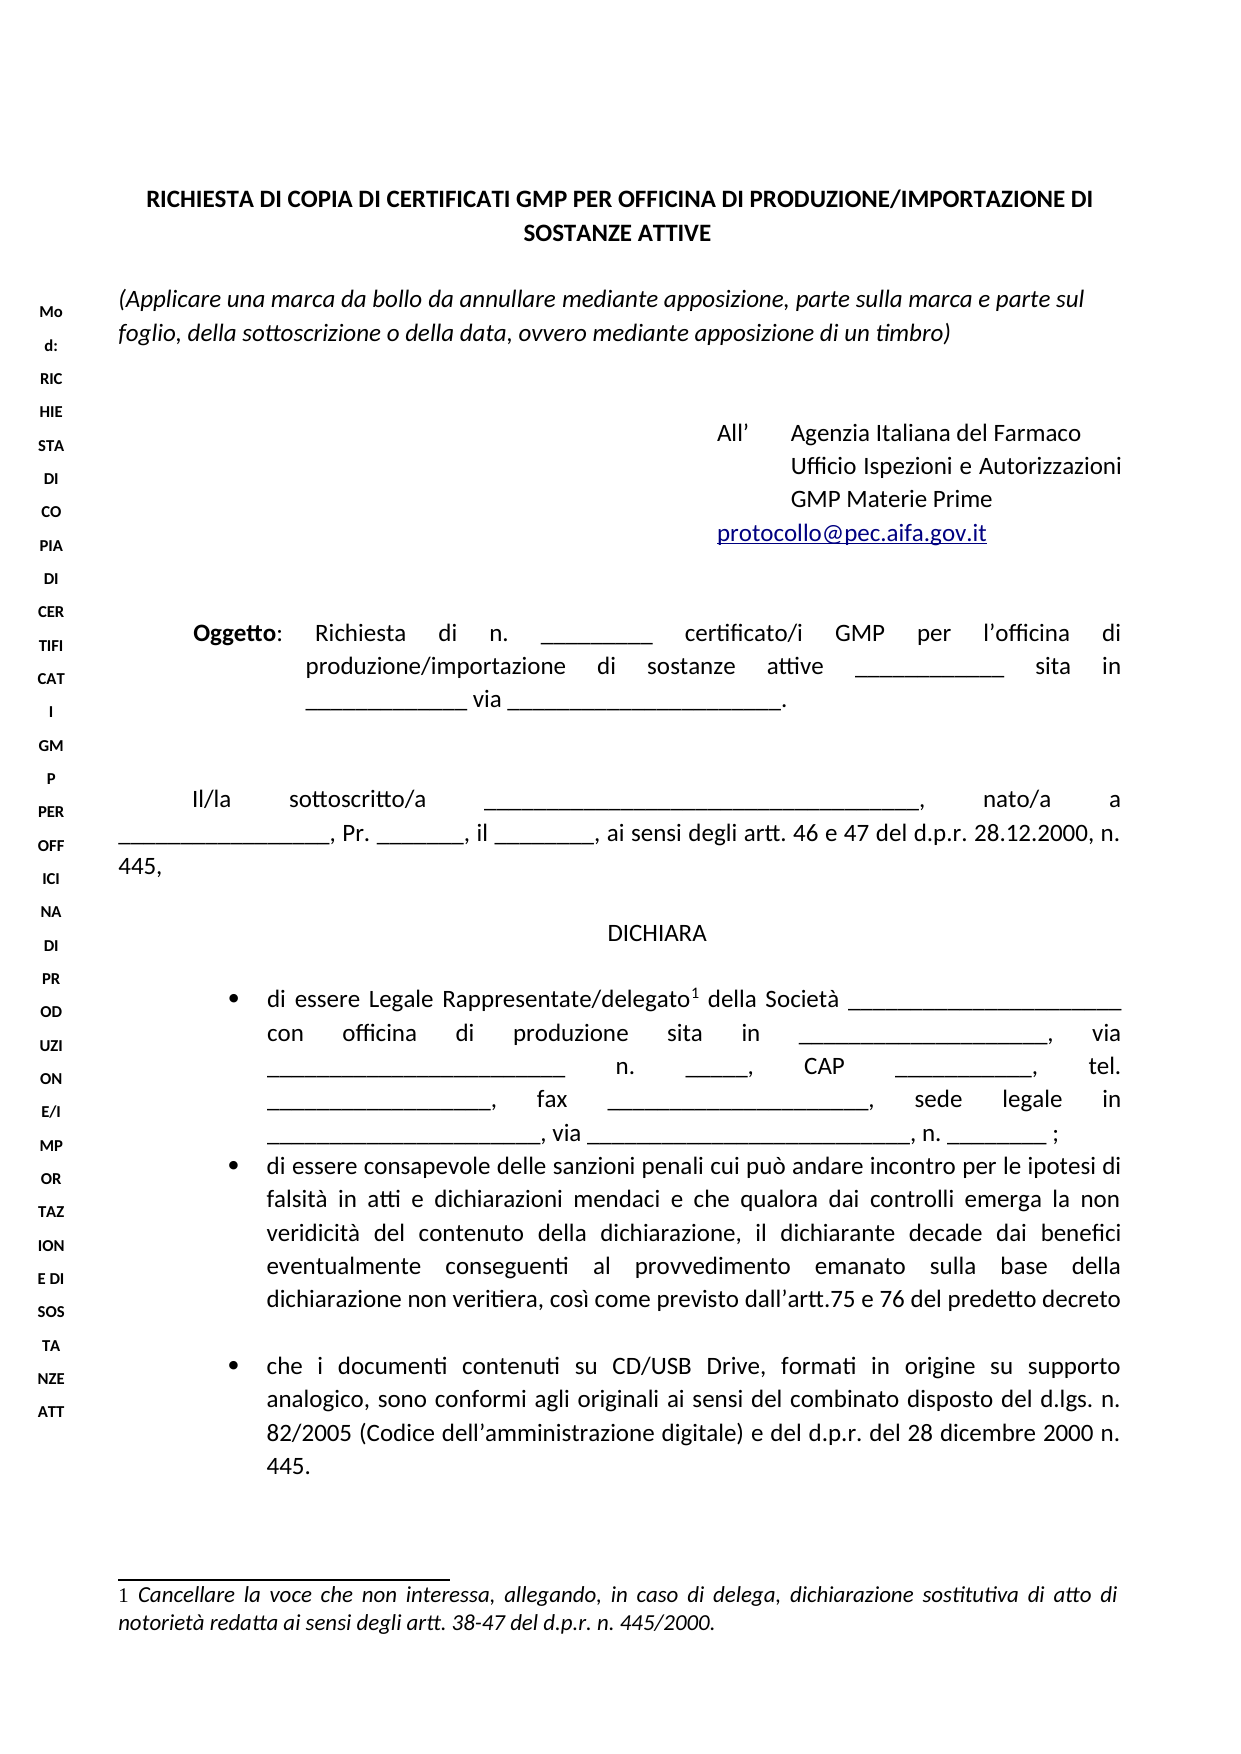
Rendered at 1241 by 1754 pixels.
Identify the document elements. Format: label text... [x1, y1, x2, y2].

subtitle protocollo@pec.aifa.gov.it [643, 514, 1122, 548]
list Cancellare la voce che non interessa, allegando, in caso di delega, dichiarazione sostitutiva di atto di notorietà redatta ai sensi degli artt. 38-47 del d.p.r. n. 445/2000. [118, 1580, 1122, 1636]
text RICHIESTA DI COPIA DI CERTIFICATI GMP PER OFFICINA DI PRODUZIONE/IMPORTAZIONE DI SOSTANZE ATTIVE [118, 181, 1122, 248]
list di essere consapevole delle sanzioni penali cui può andare incontro per le ipotesi di falsità in atti e dichiarazioni mendaci e che qualora dai controlli emerga la non veridicità del contenuto della dichiarazione, il dichiarante decade dai benefici eventualmente conseguenti al provvedimento emanato sulla base della dichiarazione non veritiera, così come previsto dall’artt.75 e 76 del predetto decreto [229, 1148, 1122, 1348]
text Il/la sottoscritto/a ___________________________________, nato/a a _________________, Pr. _______, il ________, ai sensi degli artt. 46 e 47 del d.p.r. 28.12.2000, n. 445, [118, 781, 1122, 881]
list di essere Legale Rappresentate/delegato della Società ______________________ con officina di produzione sita in ____________________, via ________________________ n. _____, CAP ___________, tel. __________________, fax _____________________, sede legale in ______________________, via __________________________, n. ________ ; [229, 981, 1122, 1148]
text DICHIARA [118, 914, 1122, 948]
text [22, 284, 80, 1430]
subtitle All’ Agenzia Italiana del Farmaco [643, 414, 1122, 448]
text Mod: RICHIESTA DI COPIA DI CERTIFICATI GMP PER OFFICINA DI PRODUZIONE/IMPORTAZIONE DI SOSTANZE ATTIVE rev. 4.1 Data 18/09/2020 [37, 291, 65, 1422]
text (Applicare una marca da bollo da annullare mediante apposizione, parte sulla marca e parte sul foglio, della sottoscrizione o della data, ovvero mediante apposizione di un timbro) [118, 281, 1122, 348]
list che i documenti contenuti su CD/USB Drive, formati in origine su supporto analogico, sono conformi agli originali ai sensi del combinato disposto del d.lgs. n. 82/2005 (Codice dell’amministrazione digitale) e del d.p.r. del 28 dicembre 2000 n. 445. [229, 1348, 1122, 1481]
text Ufficio Ispezioni e Autorizzazioni GMP Materie Prime [643, 448, 1122, 514]
text Oggetto: Richiesta di n. _________ certificato/i GMP per l’officina di produzione/importazione di sostanze attive ____________ sita in _____________ via ______________________. [193, 614, 1122, 714]
